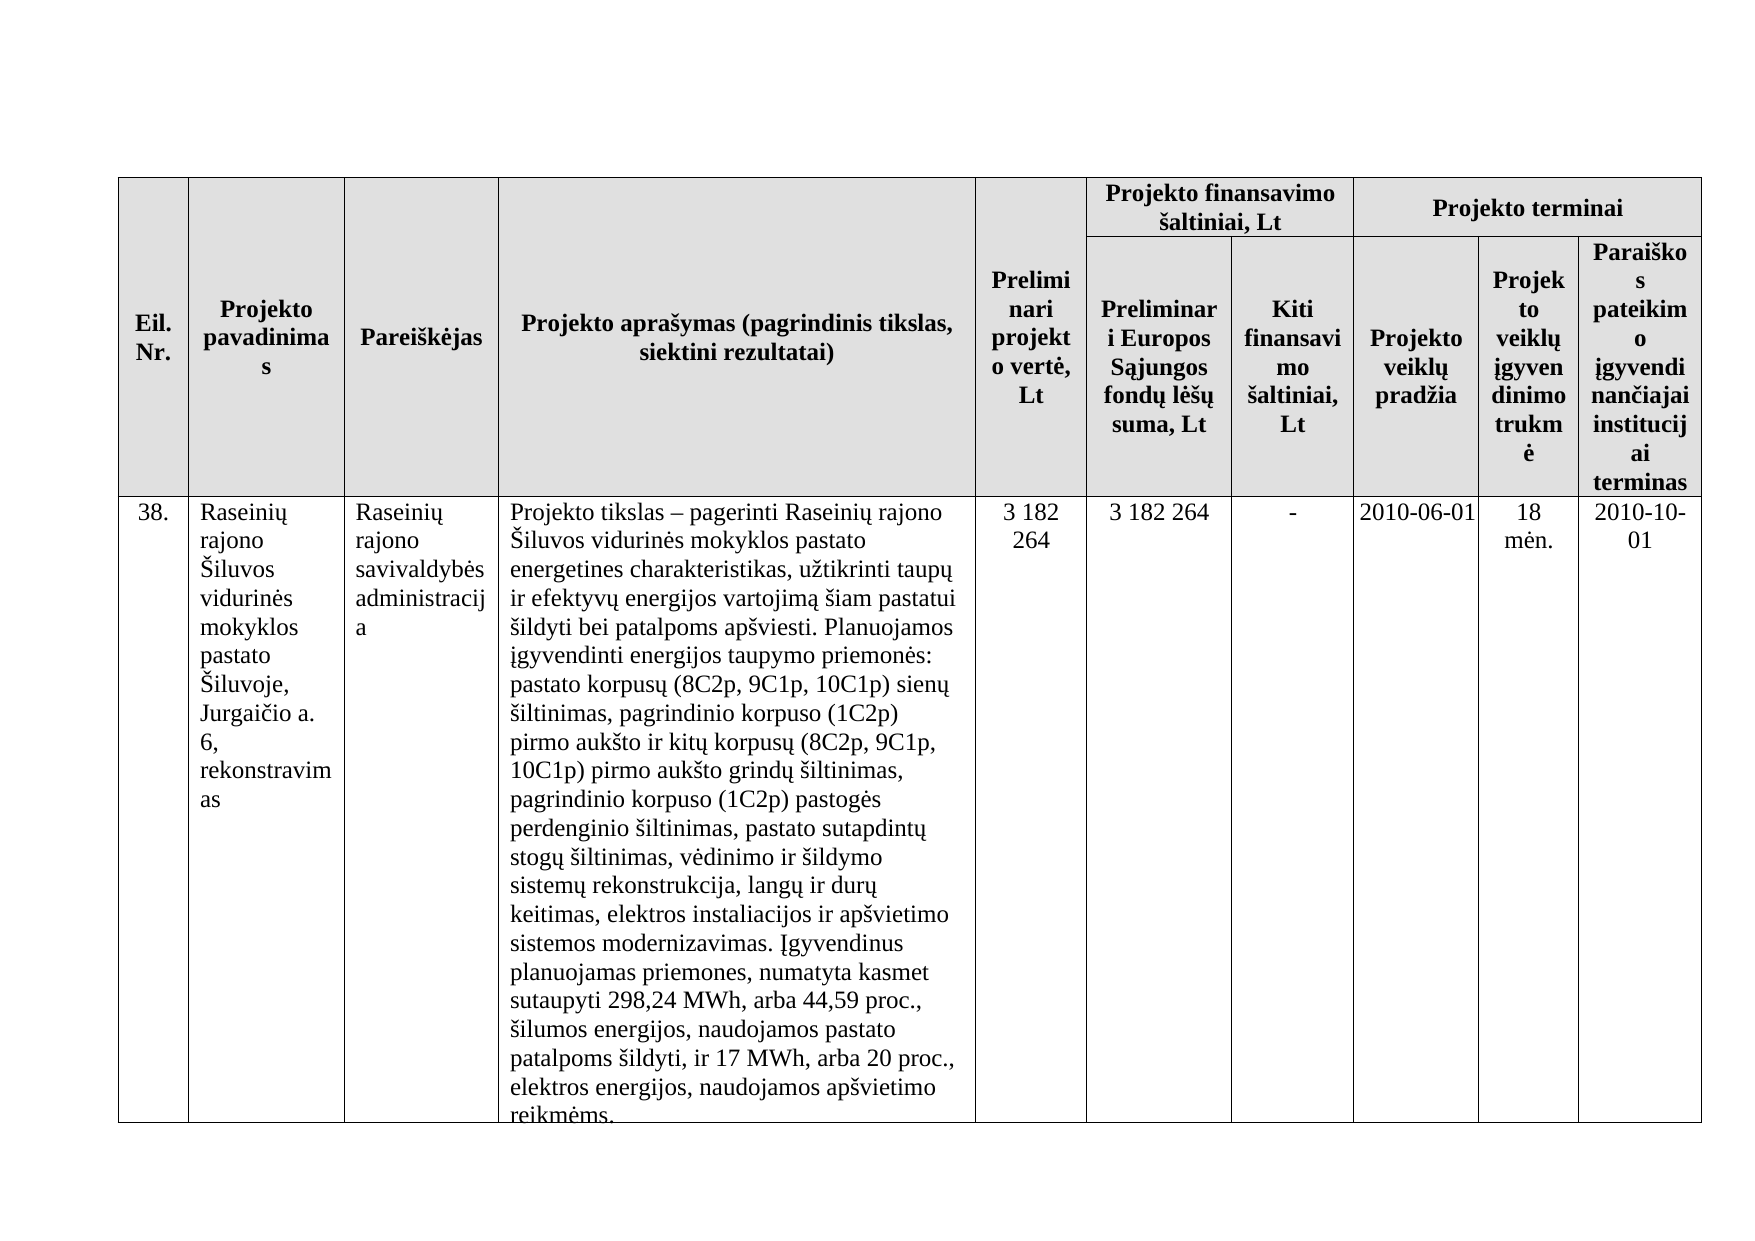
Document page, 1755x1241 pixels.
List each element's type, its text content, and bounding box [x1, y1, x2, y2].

table_cell 18 mėn. [1479, 497, 1578, 1122]
table_cell Kiti finansavimo šaltiniai, Lt [1232, 237, 1353, 496]
table_header Pareiškėjas [345, 178, 498, 496]
table_header Projekto terminai [1354, 178, 1701, 236]
table_cell 2010-06-01 [1354, 497, 1478, 1122]
table_cell Projekto veiklų pradžia [1354, 237, 1478, 496]
table_cell Raseinių rajono Šiluvos vidurinės mokyklos pastato Šiluvoje, Jurgaičio a. 6, rekonstravimas [189, 497, 344, 1122]
table_cell 3 182 264 [976, 497, 1086, 1122]
table_cell Paraiškos pateikimo įgyvendinančiajai institucijai terminas [1579, 237, 1701, 496]
table_header Eil. Nr. [119, 178, 188, 496]
table_cell Preliminari Europos Sąjungos fondų lėšų suma, Lt [1087, 237, 1231, 496]
table_cell - [1232, 497, 1353, 1122]
table_cell Raseinių rajono savivaldybės administracija [345, 497, 498, 1122]
table_header Projekto aprašymas (pagrindinis tikslas, siektini rezultatai) [499, 178, 975, 496]
table_header Preliminari projekto vertė, Lt [976, 178, 1086, 496]
table_cell 2010-10-01 [1579, 497, 1701, 1122]
table_cell Projekto veiklų įgyvendinimo trukmė [1479, 237, 1578, 496]
table_cell 3 182 264 [1087, 497, 1231, 1122]
table_cell Projekto tikslas – pagerinti Raseinių rajono Šiluvos vidurinės mokyklos pastato energetines charakteristikas, užtikrinti taupų ir efektyvų energijos vartojimą šiam pastatui šildyti bei patalpoms apšviesti. Planuojamos įgyvendinti energijos taupymo priemonės: pastato korpusų (8C2p, 9C1p, 10C1p) sienų šiltinimas, pagrindinio korpuso (1C2p) pirmo aukšto ir kitų korpusų (8C2p, 9C1p, 10C1p) pirmo aukšto grindų šiltinimas, pagrindinio korpuso (1C2p) pastogės perdenginio šiltinimas, pastato sutapdintų stogų šiltinimas, vėdinimo ir šildymo sistemų rekonstrukcija, langų ir durų keitimas, elektros instaliacijos ir apšvietimo sistemos modernizavimas. Įgyvendinus planuojamas priemones, numatyta kasmet sutaupyti 298,24 MWh, arba 44,59 proc., šilumos energijos, naudojamos pastato patalpoms šildyti, ir 17 MWh, arba 20 proc., elektros energijos, naudojamos apšvietimo reikmėms. [499, 497, 975, 1122]
table_header Projekto finansavimo šaltiniai, Lt [1087, 178, 1353, 236]
table_cell 38. [119, 497, 188, 1122]
table_header Projekto pavadinimas [189, 178, 344, 496]
